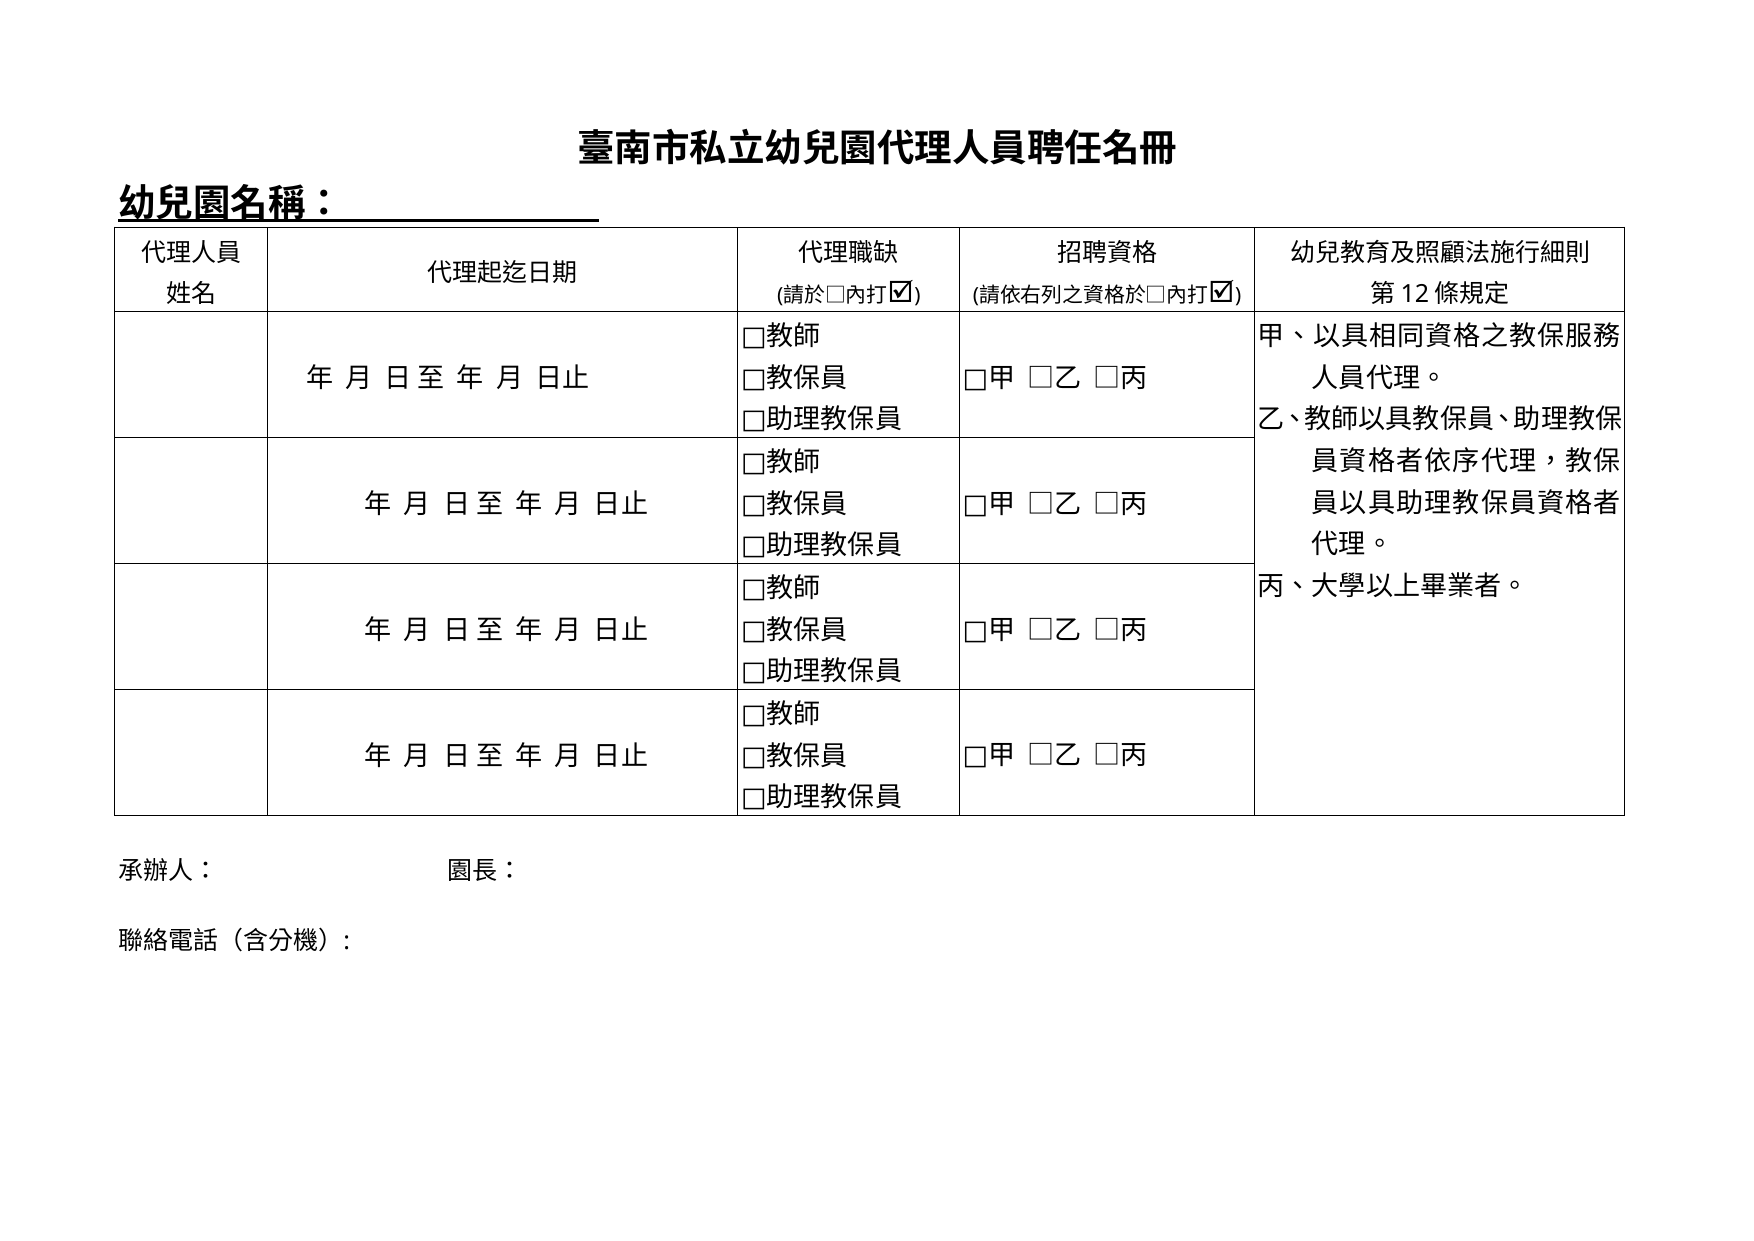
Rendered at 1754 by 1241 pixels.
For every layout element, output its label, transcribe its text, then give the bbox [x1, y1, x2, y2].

text 承辦人： 園長： [118, 850, 1636, 887]
table_cell □教師 □教保員 □助理教保員 [738, 564, 959, 689]
table_cell □甲 □乙 □丙 [960, 438, 1254, 563]
text 臺南市私立幼兒園代理人員聘任名冊 [118, 118, 1636, 172]
table_cell [115, 564, 267, 689]
table_cell □教師 □教保員 □助理教保員 [738, 690, 959, 815]
table_cell □甲 □乙 □丙 [960, 312, 1254, 437]
table_cell □教師 □教保員 □助理教保員 [738, 438, 959, 563]
table_cell □教師 □教保員 □助理教保員 [738, 312, 959, 437]
table_header 招聘資格 (請依右列之資格於□內打) [960, 228, 1254, 311]
table_header 代理人員 姓名 [115, 228, 267, 311]
table_cell [115, 312, 267, 437]
table_cell □甲 □乙 □丙 [960, 690, 1254, 815]
table_cell [115, 438, 267, 563]
text 幼兒園名稱： [118, 172, 1636, 227]
table_cell [115, 690, 267, 815]
table_cell 甲、以具相同資格之教保服務人員代理。 乙、教師以具教保員、助理教保員資格者依序代理，教保員以具助理教保員資格者代理。 丙、大學以上畢業者。 [1255, 312, 1624, 815]
table_cell □甲 □乙 □丙 [960, 564, 1254, 689]
table_header 代理職缺 (請於□內打) [738, 228, 959, 311]
table_header 代理起迄日期 [268, 228, 737, 311]
table_cell 年 月 日 至 年 月 日止 [268, 438, 737, 563]
text 聯絡電話（含分機）: [118, 921, 1636, 957]
table_cell 年 月 日 至 年 月 日止 [268, 312, 737, 437]
table_cell 年 月 日 至 年 月 日止 [268, 564, 737, 689]
table_cell 年 月 日 至 年 月 日止 [268, 690, 737, 815]
table_header 幼兒教育及照顧法施行細則 第12條規定 [1255, 228, 1624, 311]
